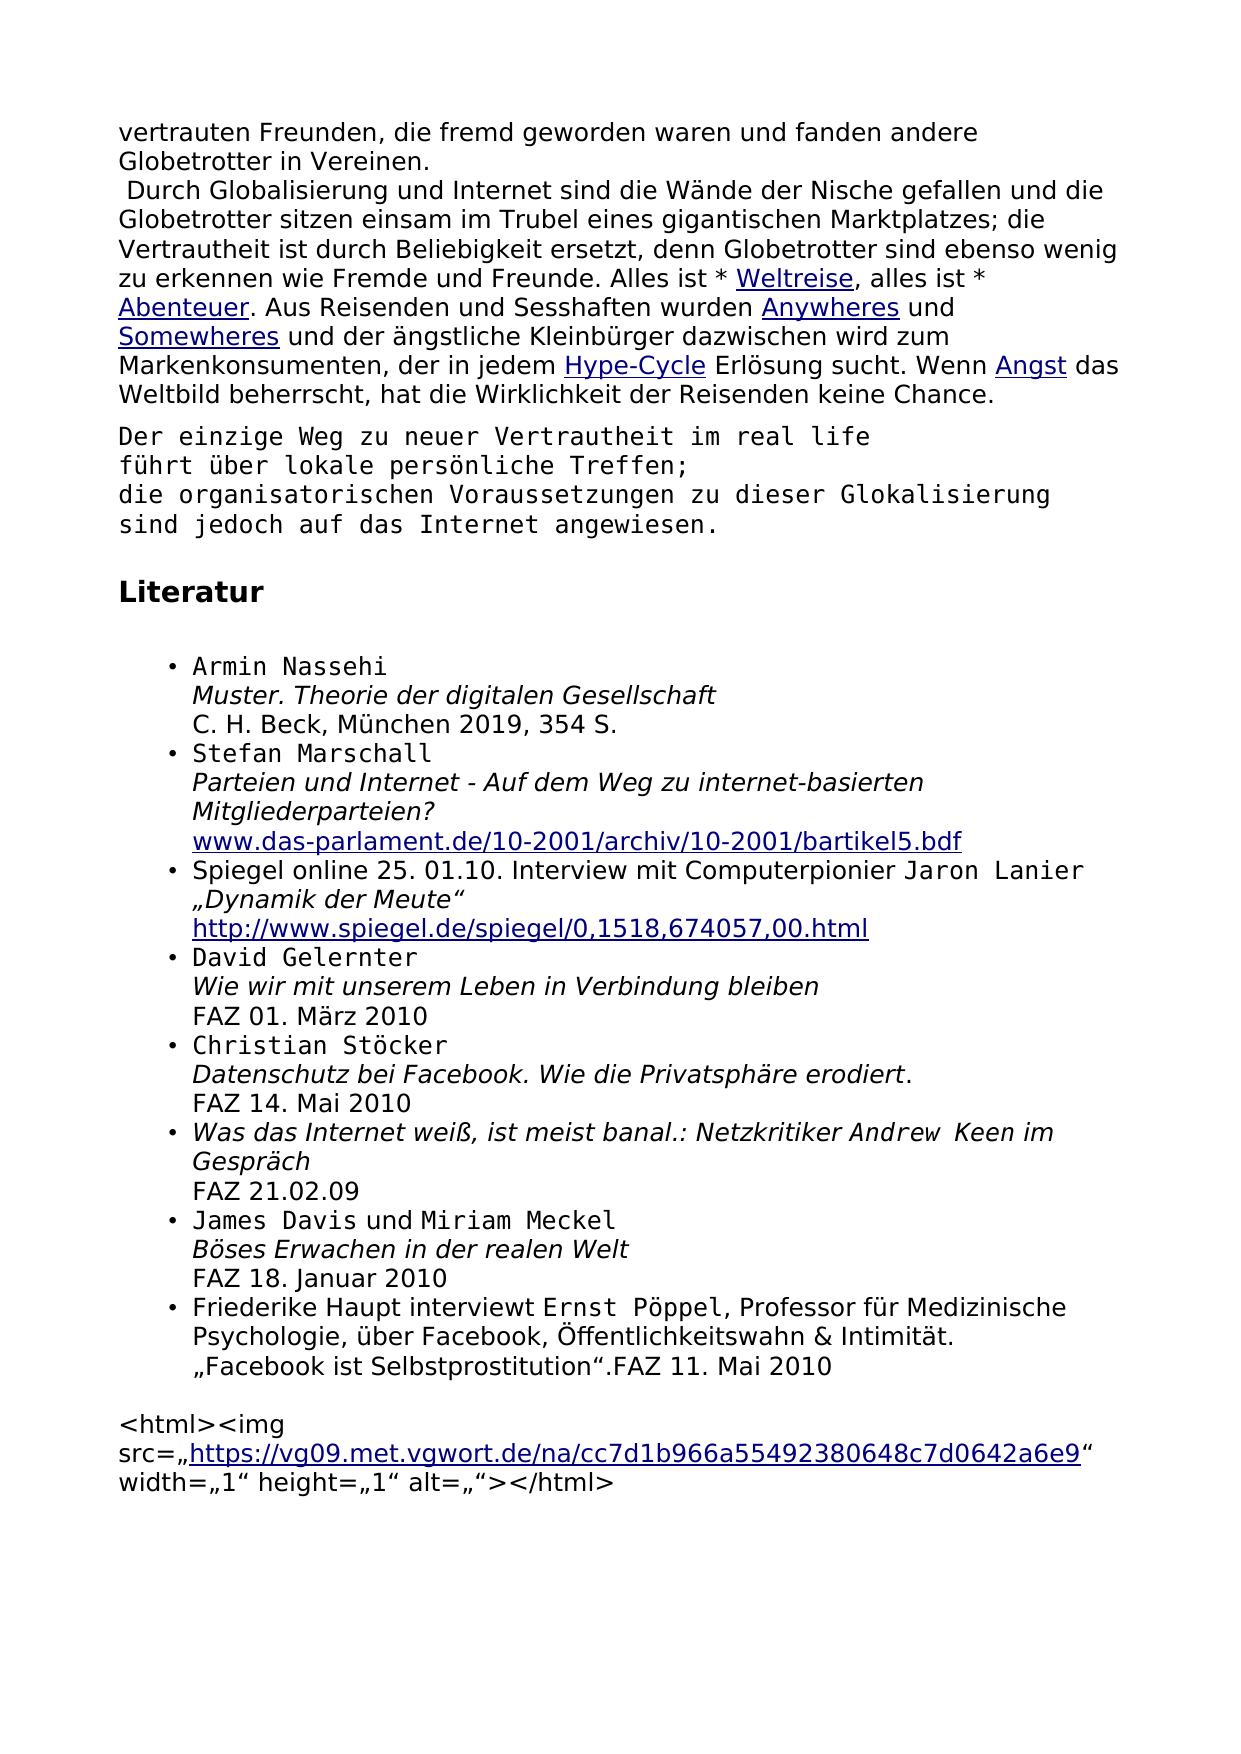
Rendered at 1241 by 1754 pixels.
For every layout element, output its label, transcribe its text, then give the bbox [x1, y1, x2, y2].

text Der einzige Weg zu neuer Vertrautheit im real life führt über lokale persönliche Treffen; die organisatorischen Voraussetzungen zu dieser Glokalisierung sind jedoch auf das Internet angewiesen. [118, 422, 1122, 539]
list Armin Nassehi Muster. Theorie der digitalen Gesellschaft C. H. Beck, München 2019, 354 S. [177, 652, 1122, 739]
list Christian Stöcker Datenschutz bei Facebook. Wie die Privatsphäre erodiert. FAZ 14. Mai 2010 [177, 1031, 1122, 1118]
text vertrauten Freunden, die fremd geworden waren und fanden andere Globetrotter in Vereinen. Durch Globalisierung und Internet sind die Wände der Nische gefallen und die Globetrotter sitzen einsam im Trubel eines gigantischen Marktplatzes; die Vertrautheit ist durch Beliebigkeit ersetzt, denn Globetrotter sind ebenso wenig zu erkennen wie Fremde und Freunde. Alles ist * Weltreise, alles ist * Abenteuer. Aus Reisenden und Sesshaften wurden Anywheres und Somewheres und der ängstliche Kleinbürger dazwischen wird zum Markenkonsumenten, der in jedem Hype-Cycle Erlösung sucht. Wenn Angst das Weltbild beherrscht, hat die Wirklichkeit der Reisenden keine Chance. [118, 118, 1122, 410]
list Friederike Haupt interviewt Ernst Pöppel, Professor für Medizinische Psychologie, über Facebook, Öffentlichkeitswahn & Intimität. „Facebook ist Selbstprostitution“.FAZ 11. Mai 2010 [177, 1293, 1122, 1381]
list James Davis und Miriam Meckel Böses Erwachen in der realen Welt FAZ 18. Januar 2010 [177, 1206, 1122, 1293]
list Was das Internet weiß, ist meist banal.: Netzkritiker Andrew Keen im Gespräch FAZ 21.02.09 [177, 1118, 1122, 1206]
subtitle Literatur [118, 576, 1122, 610]
list Stefan Marschall Parteien und Internet - Auf dem Weg zu internet-basierten Mitgliederparteien? www.das-parlament.de/10-2001/archiv/10-2001/bartikel5.bdf [177, 739, 1122, 856]
text <html><img src=„https://vg09.met.vgwort.de/na/cc7d1b966a55492380648c7d0642a6e9“ width=„1“ height=„1“ alt=„“></html> [118, 1410, 1122, 1498]
list David Gelernter Wie wir mit unserem Leben in Verbindung bleiben FAZ 01. März 2010 [177, 943, 1122, 1031]
list Spiegel online 25. 01.10. Interview mit Computerpionier Jaron Lanier „Dynamik der Meute“ http://www.spiegel.de/spiegel/0,1518,674057,00.html [177, 856, 1122, 943]
